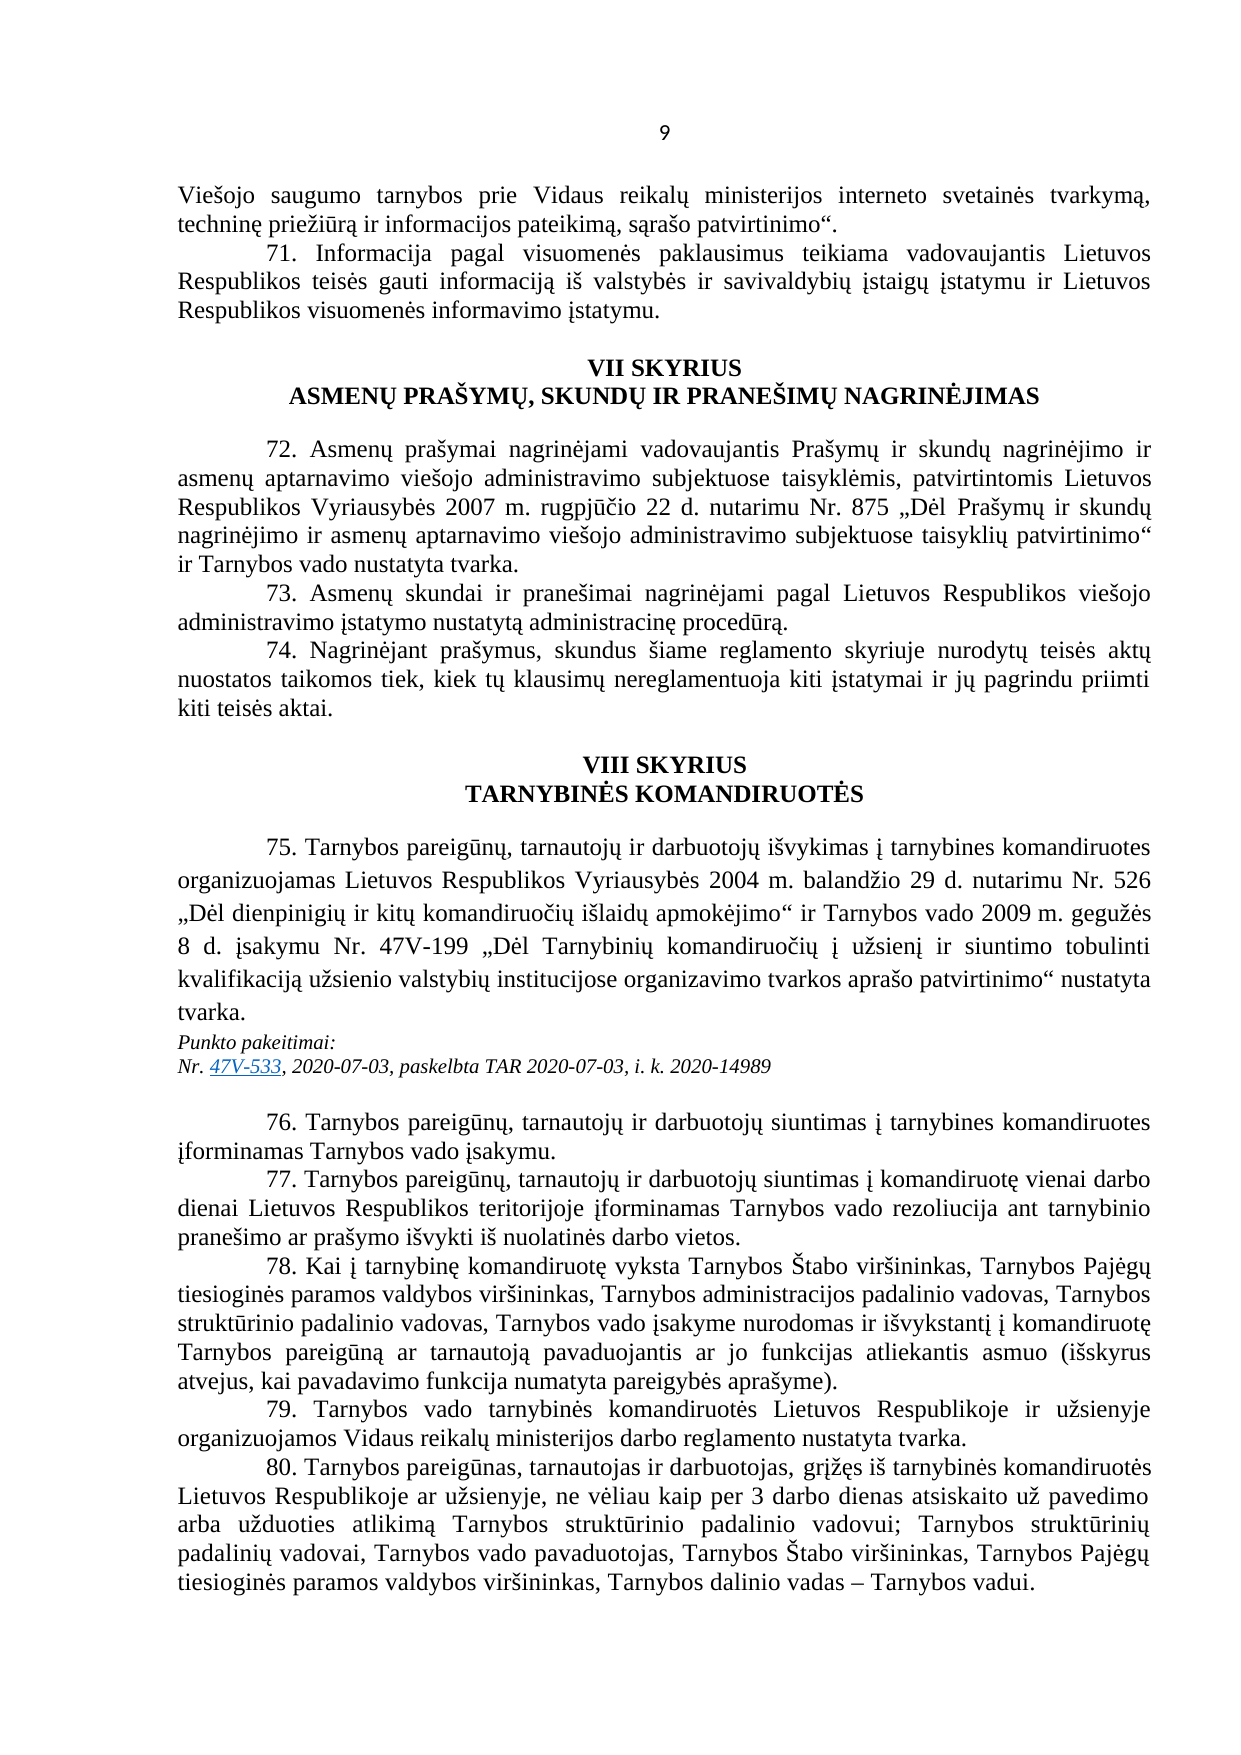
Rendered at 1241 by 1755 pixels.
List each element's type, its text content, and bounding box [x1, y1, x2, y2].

text 72. Asmenų prašymai nagrinėjami vadovaujantis Prašymų ir skundų nagrinėjimo ir asmenų aptarnavimo viešojo administravimo subjektuose taisyklėmis, patvirtintomis Lietuvos Respublikos Vyriausybės 2007 m. rugpjūčio 22 d. nutarimu Nr. 875 „Dėl Prašymų ir skundų nagrinėjimo ir asmenų aptarnavimo viešojo administravimo subjektuose taisyklių patvirtinimo“ ir Tarnybos vado nustatyta tvarka. [177, 434, 1152, 578]
text 76. Tarnybos pareigūnų, tarnautojų ir darbuotojų siuntimas į tarnybines komandiruotes įforminamas Tarnybos vado įsakymu. [177, 1107, 1152, 1164]
text Punkto pakeitimai: [177, 1030, 1152, 1054]
text VIII SKYRIUS [177, 751, 1152, 779]
text 80. Tarnybos pareigūnas, tarnautojas ir darbuotojas, grįžęs iš tarnybinės komandiruotės Lietuvos Respublikoje ar užsienyje, ne vėliau kaip per 3 darbo dienas atsiskaito už pavedimo arba užduoties atlikimą Tarnybos struktūrinio padalinio vadovui; Tarnybos struktūrinių padalinių vadovai, Tarnybos vado pavaduotojas, Tarnybos Štabo viršininkas, Tarnybos Pajėgų tiesioginės paramos valdybos viršininkas, Tarnybos dalinio vadas – Tarnybos vadui. [177, 1452, 1152, 1596]
text 79. Tarnybos vado tarnybinės komandiruotės Lietuvos Respublikoje ir užsienyje organizuojamos Vidaus reikalų ministerijos darbo reglamento nustatyta tvarka. [177, 1394, 1152, 1452]
text ASMENŲ PRAŠYMŲ, SKUNDŲ IR PRANEŠIMŲ NAGRINĖJIMAS [177, 381, 1152, 410]
text Nr. 47V-533, 2020-07-03, paskelbta TAR 2020-07-03, i. k. 2020-14989 [177, 1054, 1152, 1078]
text 78. Kai į tarnybinę komandiruotę vyksta Tarnybos Štabo viršininkas, Tarnybos Pajėgų tiesioginės paramos valdybos viršininkas, Tarnybos administracijos padalinio vadovas, Tarnybos struktūrinio padalinio vadovas, Tarnybos vado įsakyme nurodomas ir išvykstantį į komandiruotę Tarnybos pareigūną ar tarnautoją pavaduojantis ar jo funkcijas atliekantis asmuo (išskyrus atvejus, kai pavadavimo funkcija numatyta pareigybės aprašyme). [177, 1251, 1152, 1394]
text 74. Nagrinėjant prašymus, skundus šiame reglamento skyriuje nurodytų teisės aktų nuostatos taikomos tiek, kiek tų klausimų nereglamentuoja kiti įstatymai ir jų pagrindu priimti kiti teisės aktai. [177, 636, 1152, 722]
text VII SKYRIUS [177, 353, 1152, 381]
text 75. Tarnybos pareigūnų, tarnautojų ir darbuotojų išvykimas į tarnybines komandiruotes organizuojamas Lietuvos Respublikos Vyriausybės 2004 m. balandžio 29 d. nutarimu Nr. 526 „Dėl dienpinigių ir kitų komandiruočių išlaidų apmokėjimo“ ir Tarnybos vado 2009 m. gegužės 8 d. įsakymu Nr. 47V-199 „Dėl Tarnybinių komandiruočių į užsienį ir siuntimo tobulinti kvalifikaciją užsienio valstybių institucijose organizavimo tvarkos aprašo patvirtinimo“ nustatyta tvarka. [177, 832, 1152, 1026]
text Viešojo saugumo tarnybos prie Vidaus reikalų ministerijos interneto svetainės tvarkymą, techninę priežiūrą ir informacijos pateikimą, sąrašo patvirtinimo“. [177, 180, 1152, 238]
text 71. Informacija pagal visuomenės paklausimus teikiama vadovaujantis Lietuvos Respublikos teisės gauti informaciją iš valstybės ir savivaldybių įstaigų įstatymu ir Lietuvos Respublikos visuomenės informavimo įstatymu. [177, 238, 1152, 324]
text 73. Asmenų skundai ir pranešimai nagrinėjami pagal Lietuvos Respublikos viešojo administravimo įstatymo nustatytą administracinę procedūrą. [177, 578, 1152, 636]
text tarnybinės komandiruotės [177, 779, 1152, 808]
text 77. Tarnybos pareigūnų, tarnautojų ir darbuotojų siuntimas į komandiruotę vienai darbo dienai Lietuvos Respublikos teritorijoje įforminamas Tarnybos vado rezoliucija ant tarnybinio pranešimo ar prašymo išvykti iš nuolatinės darbo vietos. [177, 1164, 1152, 1251]
